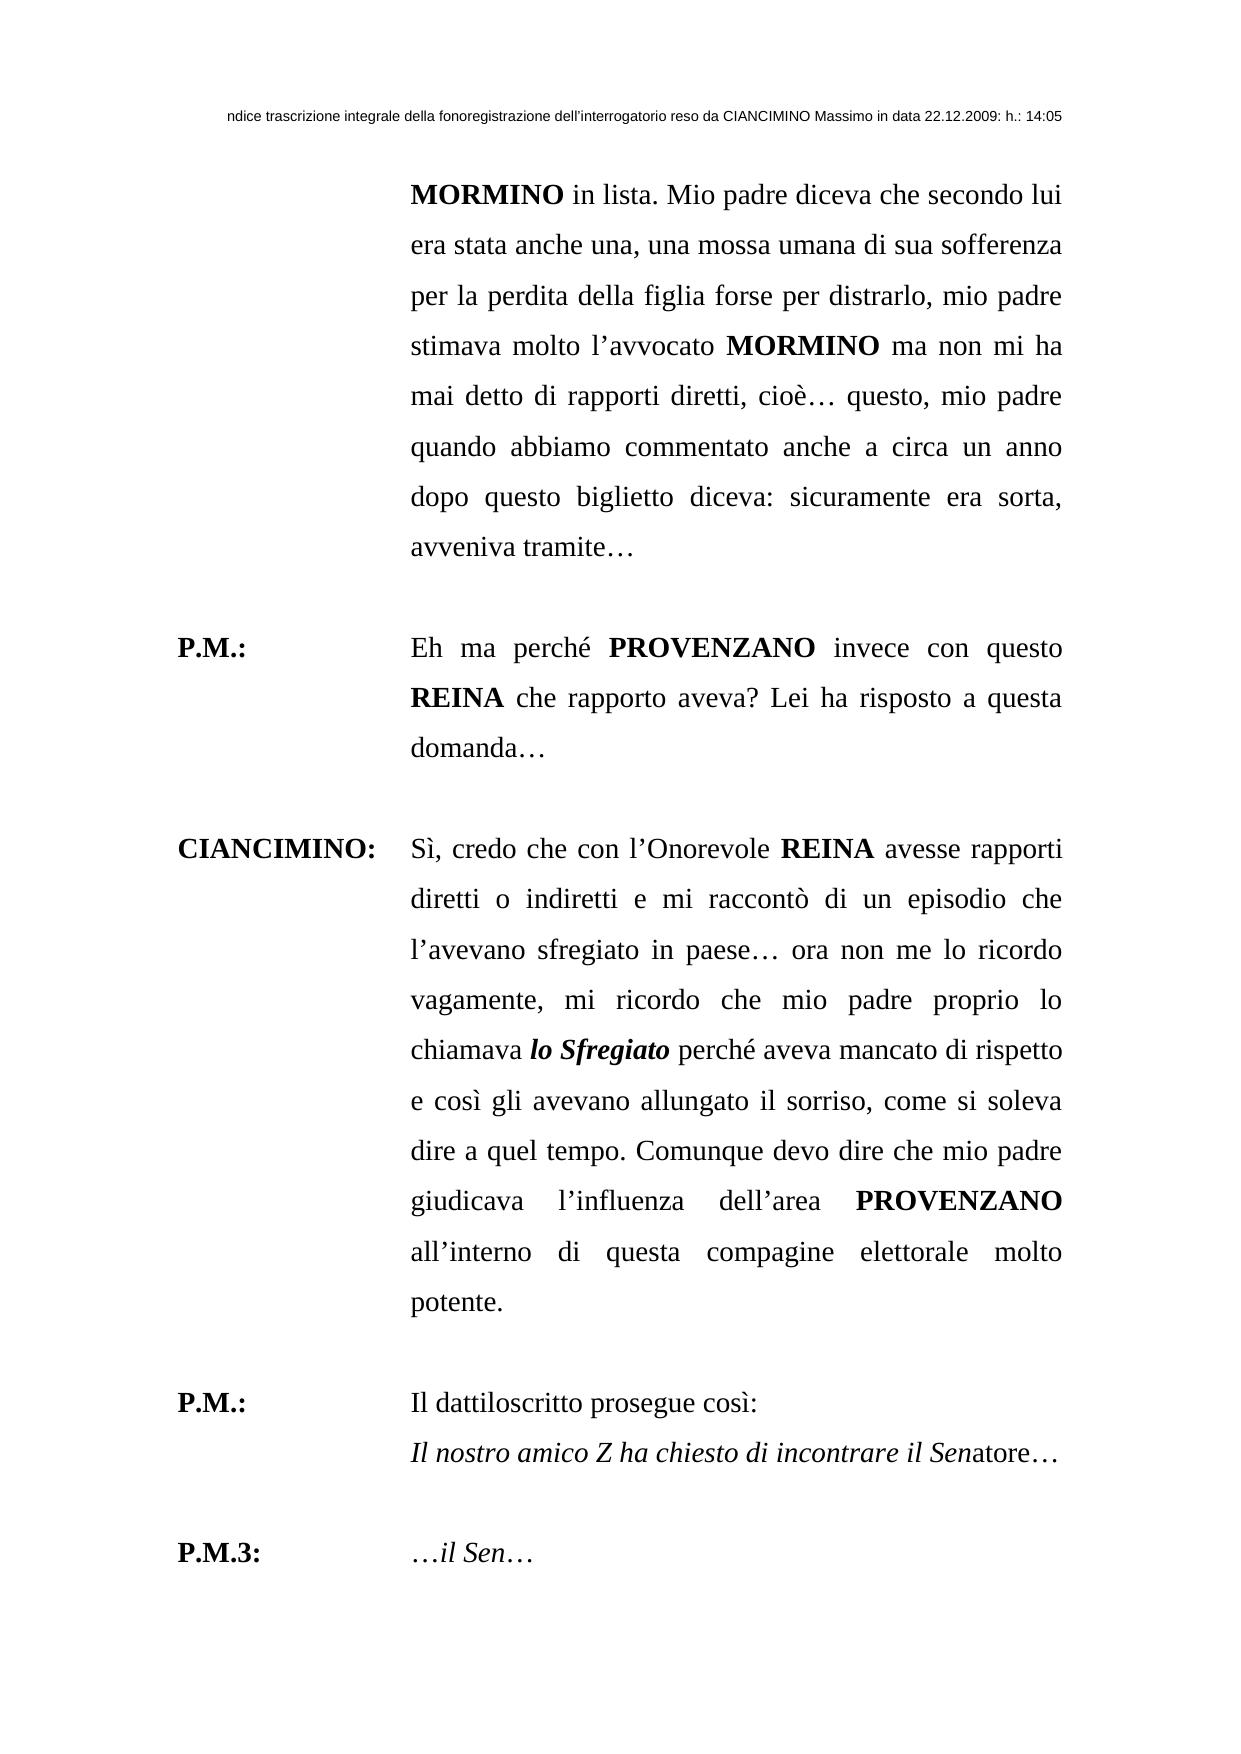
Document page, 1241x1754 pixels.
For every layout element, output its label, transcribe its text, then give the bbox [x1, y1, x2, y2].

text Il nostro amico Z ha chiesto di incontrare il Senatore… [177, 1435, 1063, 1468]
text MORMINO in lista. Mio padre diceva che secondo lui era stata anche una, una mossa umana di sua sofferenza per la perdita della figlia forse per distrarlo, mio padre stimava molto l’avvocato MORMINO ma non mi ha mai detto di rapporti diretti, cioè… questo, mio padre quando abbiamo commentato anche a circa un anno dopo questo biglietto diceva: sicuramente era sorta, avveniva tramite… [177, 177, 1063, 563]
text P.M.: Eh ma perché PROVENZANO invece con questo REINA che rapporto aveva? Lei ha risposto a questa domanda… [177, 630, 1063, 764]
text P.M.: Il dattiloscritto prosegue così: [177, 1385, 1063, 1418]
text CIANCIMINO: Sì, credo che con l’Onorevole REINA avesse rapporti diretti o indiretti e mi raccontò di un episodio che l’avevano sfregiato in paese… ora non me lo ricordo vagamente, mi ricordo che mio padre proprio lo chiamava lo Sfregiato perché aveva mancato di rispetto e così gli avevano allungato il sorriso, come si soleva dire a quel tempo. Comunque devo dire che mio padre giudicava l’influenza dell’area PROVENZANO all’interno di questa compagine elettorale molto potente. [177, 831, 1063, 1318]
text P.M.3: …il Sen… [177, 1536, 1063, 1569]
